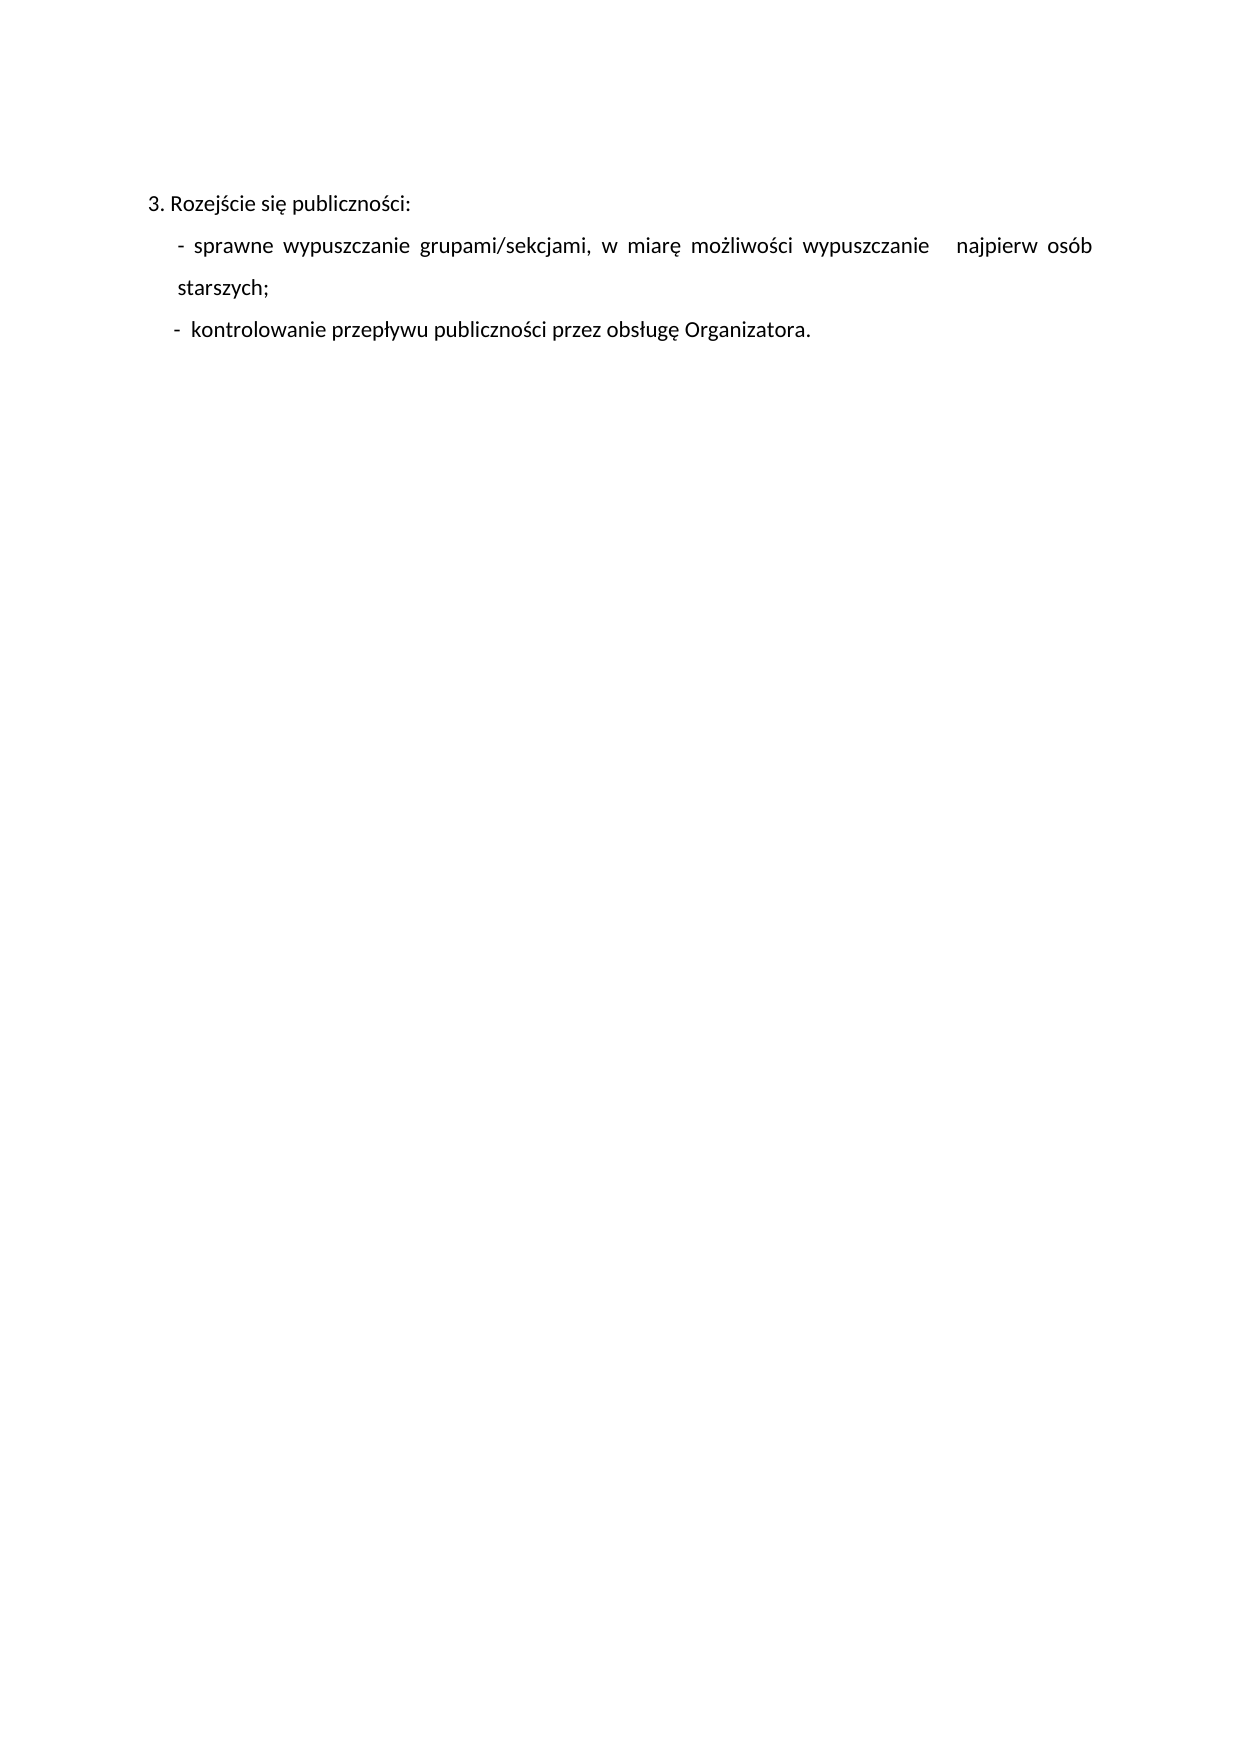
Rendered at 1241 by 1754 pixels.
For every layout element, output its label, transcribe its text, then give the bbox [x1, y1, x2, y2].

text - kontrolowanie przepływu publiczności przez obsługę Organizatora. [148, 316, 1093, 343]
text - sprawne wypuszczanie grupami/sekcjami, w miarę możliwości wypuszczanie najpierw osób starszych; [177, 232, 1093, 302]
text 3. Rozejście się publiczności: [148, 189, 1093, 218]
